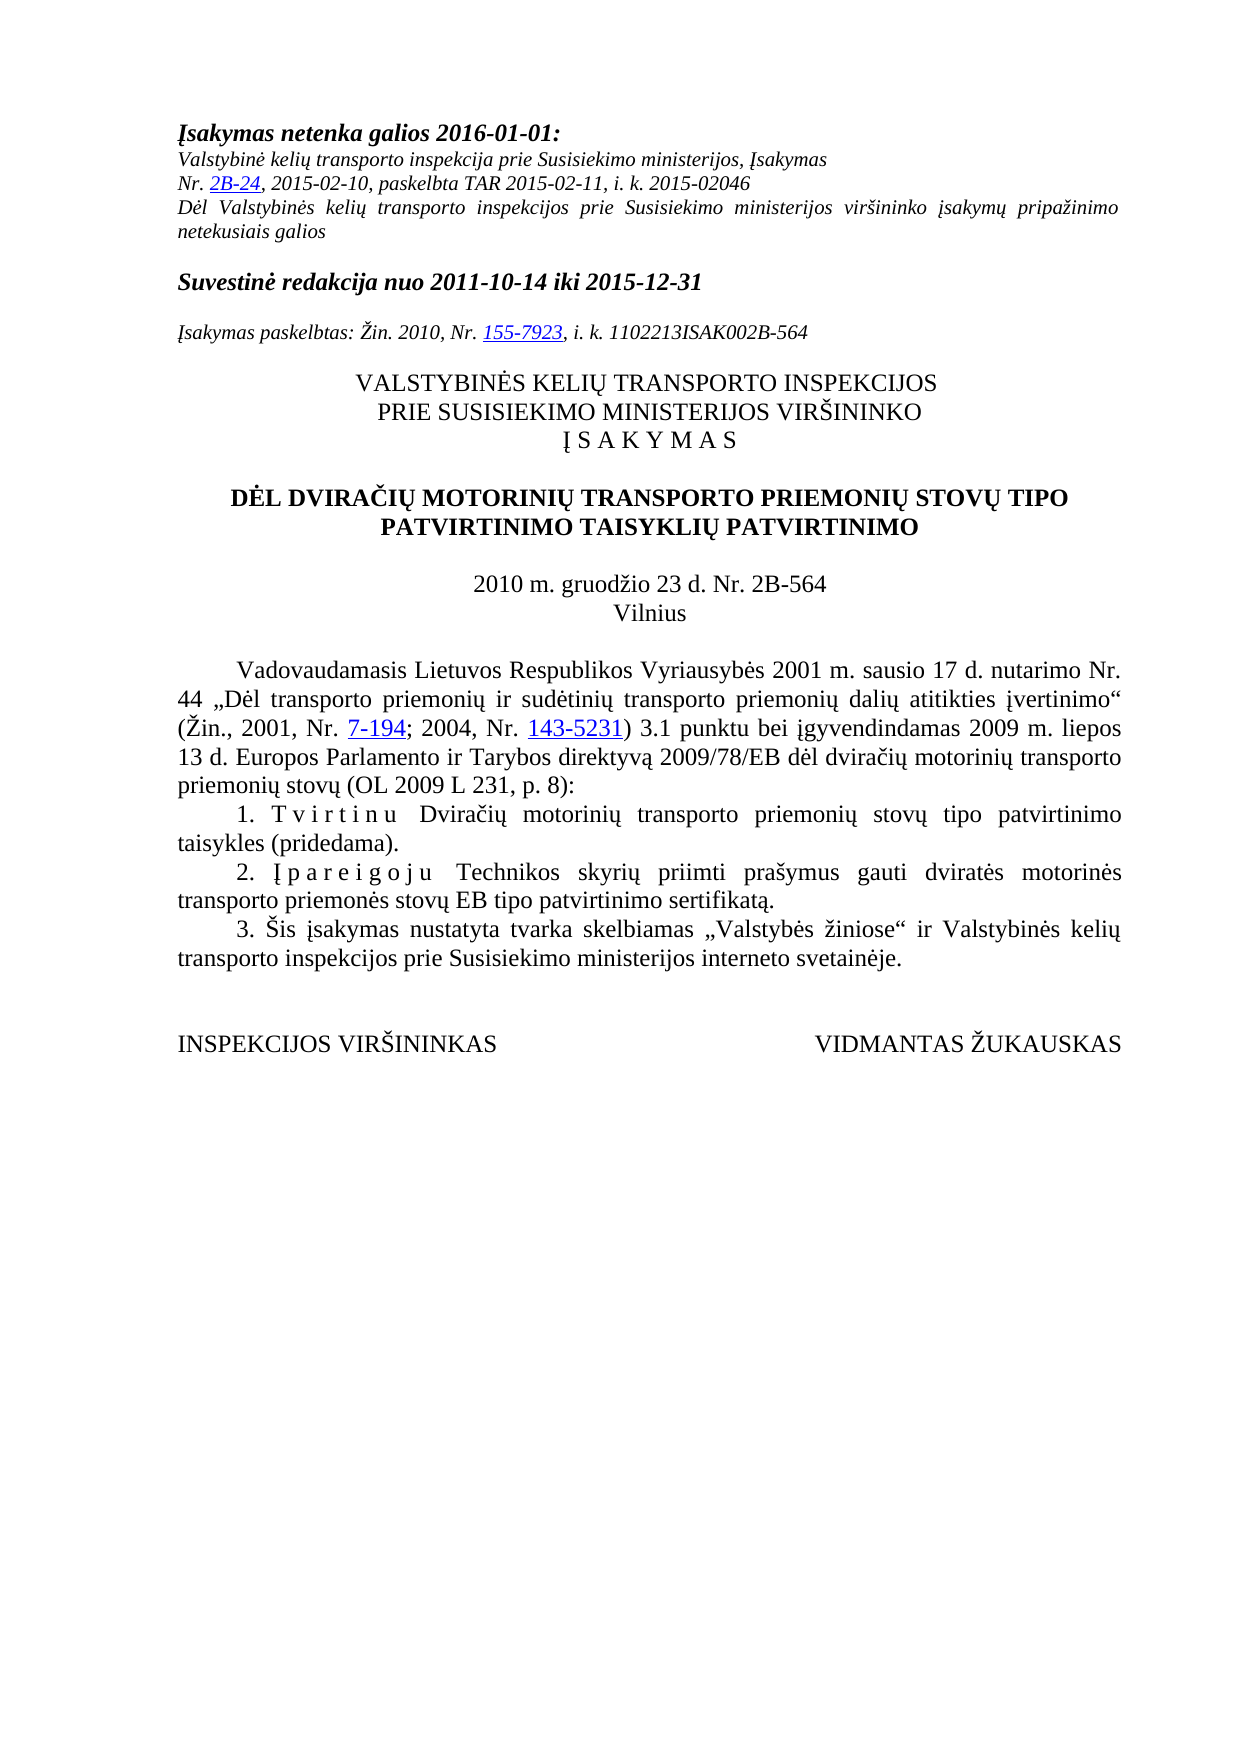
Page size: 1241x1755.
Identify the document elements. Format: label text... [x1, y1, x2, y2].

text Inspekcijos viršininkas Vidmantas Žukauskas [177, 1029, 1122, 1058]
text ĮSAKYMAS [177, 426, 1122, 454]
text 3. Šis įsakymas nustatyta tvarka skelbiamas „Valstybės žiniose“ ir Valstybinės kelių transporto inspekcijos prie Susisiekimo ministerijos interneto svetainėje. [177, 914, 1122, 972]
text 2. Įpareigoju Technikos skyrių priimti prašymus gauti dviratės motorinės transporto priemonės stovų EB tipo patvirtinimo sertifikatą. [177, 857, 1122, 914]
text Nr. 2B-24, 2015-02-10, paskelbta TAR 2015-02-11, i. k. 2015-02046 [177, 171, 1122, 195]
text DĖL DVIRAČIŲ MOTORINIŲ TRANSPORTO PRIEMONIŲ STOVŲ TIPO PATVIRTINIMO TAISYKLIŲ PATVIRTINIMO [177, 483, 1122, 541]
text 1. Tvirtinu Dviračių motorinių transporto priemonių stovų tipo patvirtinimo taisykles (pridedama). [177, 799, 1122, 857]
text Įsakymas netenka galios 2016-01-01: [177, 118, 1122, 147]
text Valstybinė kelių transporto inspekcija prie Susisiekimo ministerijos, Įsakymas [177, 147, 1122, 171]
text Suvestinė redakcija nuo 2011-10-14 iki 2015-12-31 [177, 267, 1122, 296]
text VALSTYBINĖS KELIŲ TRANSPORTO INSPEKCIJOS [177, 368, 1122, 397]
text PRIE SUSISIEKIMO MINISTERIJOS VIRŠININKO [177, 397, 1122, 426]
text Vilnius [177, 598, 1122, 627]
text Įsakymas paskelbtas: Žin. 2010, Nr. 155-7923, i. k. 1102213ISAK002B-564 [177, 320, 1122, 344]
text Vadovaudamasis Lietuvos Respublikos Vyriausybės 2001 m. sausio 17 d. nutarimo Nr. 44 „Dėl transporto priemonių ir sudėtinių transporto priemonių dalių atitikties įvertinimo“ (Žin., 2001, Nr. 7-194; 2004, Nr. 143-5231) 3.1 punktu bei įgyvendindamas 2009 m. liepos 13 d. Europos Parlamento ir Tarybos direktyvą 2009/78/EB dėl dviračių motorinių transporto priemonių stovų (OL 2009 L 231, p. 8): [177, 656, 1122, 799]
text 2010 m. gruodžio 23 d. Nr. 2B-564 [177, 569, 1122, 598]
text Dėl Valstybinės kelių transporto inspekcijos prie Susisiekimo ministerijos viršininko įsakymų pripažinimo netekusiais galios [177, 195, 1122, 243]
